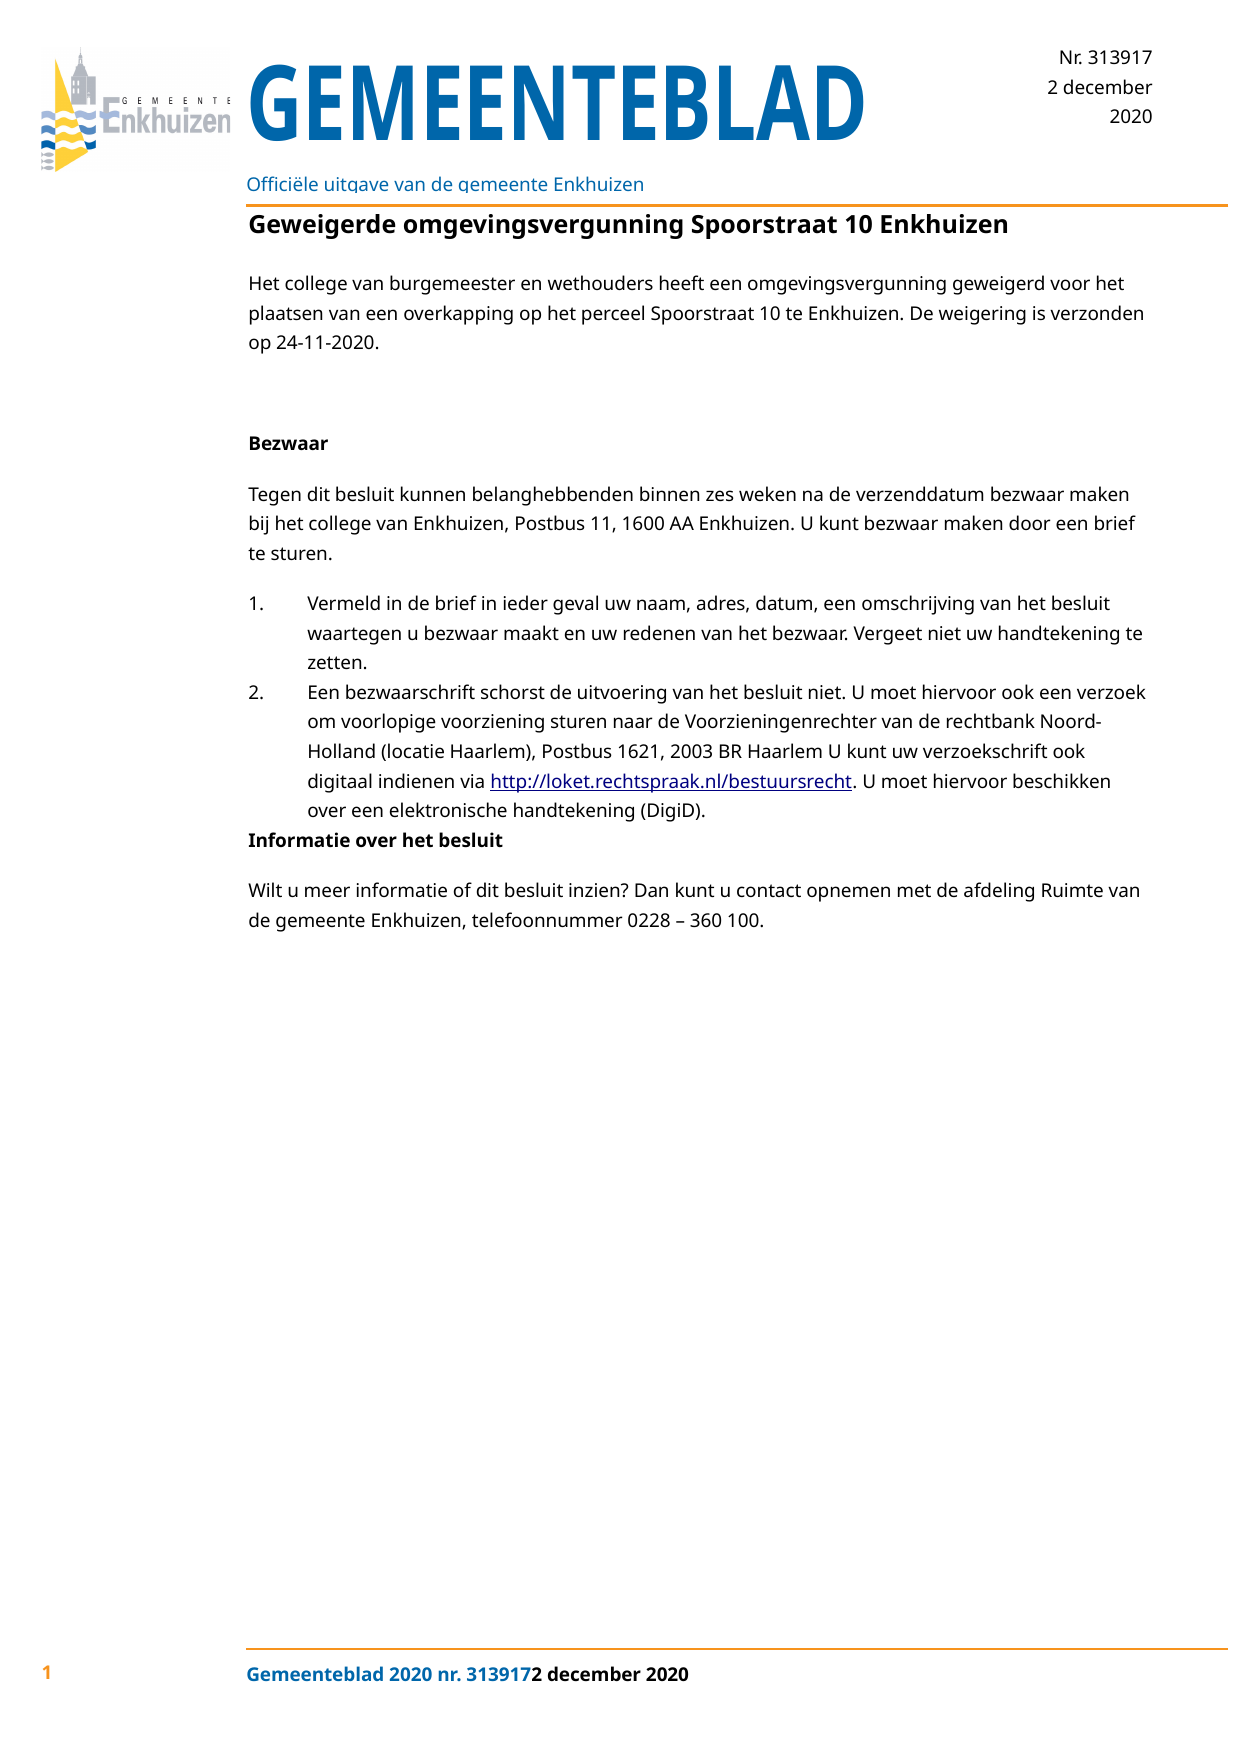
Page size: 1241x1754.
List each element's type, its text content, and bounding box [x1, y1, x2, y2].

text Wilt u meer informatie of dit besluit inzien? Dan kunt u contact opnemen met de afdeling Ruimte van de gemeente Enkhuizen, telefoonnummer 0228 – 360 100. [248, 877, 1152, 933]
list Een bezwaarschrift schorst de uitvoering van het besluit niet. U moet hiervoor ook een verzoek om voorlopige voorziening sturen naar de Voorzieningenrechter van de rechtbank Noord-Holland (locatie Haarlem), Postbus 1621, 2003 BR Haarlem U kunt uw verzoekschrift ook digitaal indienen via http://loket.rechtspraak.nl/bestuursrecht. U moet hiervoor beschikken over een elektronische handtekening (DigiD). [248, 679, 1152, 823]
text Geweigerde omgevingsvergunning Spoorstraat 10 Enkhuizen [248, 207, 1152, 241]
text Informatie over het besluit [248, 827, 1152, 853]
text Bezwaar [248, 430, 1152, 456]
text Tegen dit besluit kunnen belanghebbenden binnen zes weken na de verzenddatum bezwaar maken bij het college van Enkhuizen, Postbus 11, 1600 AA Enkhuizen. U kunt bezwaar maken door een brief te sturen. [248, 481, 1152, 566]
text Het college van burgemeester en wethouders heeft een omgevingsvergunning geweigerd voor het plaatsen van een overkapping op het perceel Spoorstraat 10 te Enkhuizen. De weigering is verzonden op 24-11-2020. [248, 270, 1152, 355]
list Vermeld in de brief in ieder geval uw naam, adres, datum, een omschrijving van het besluit waartegen u bezwaar maakt en uw redenen van het bezwaar. Vergeet niet uw handtekening te zetten. [248, 590, 1152, 675]
picture [41, 47, 231, 172]
